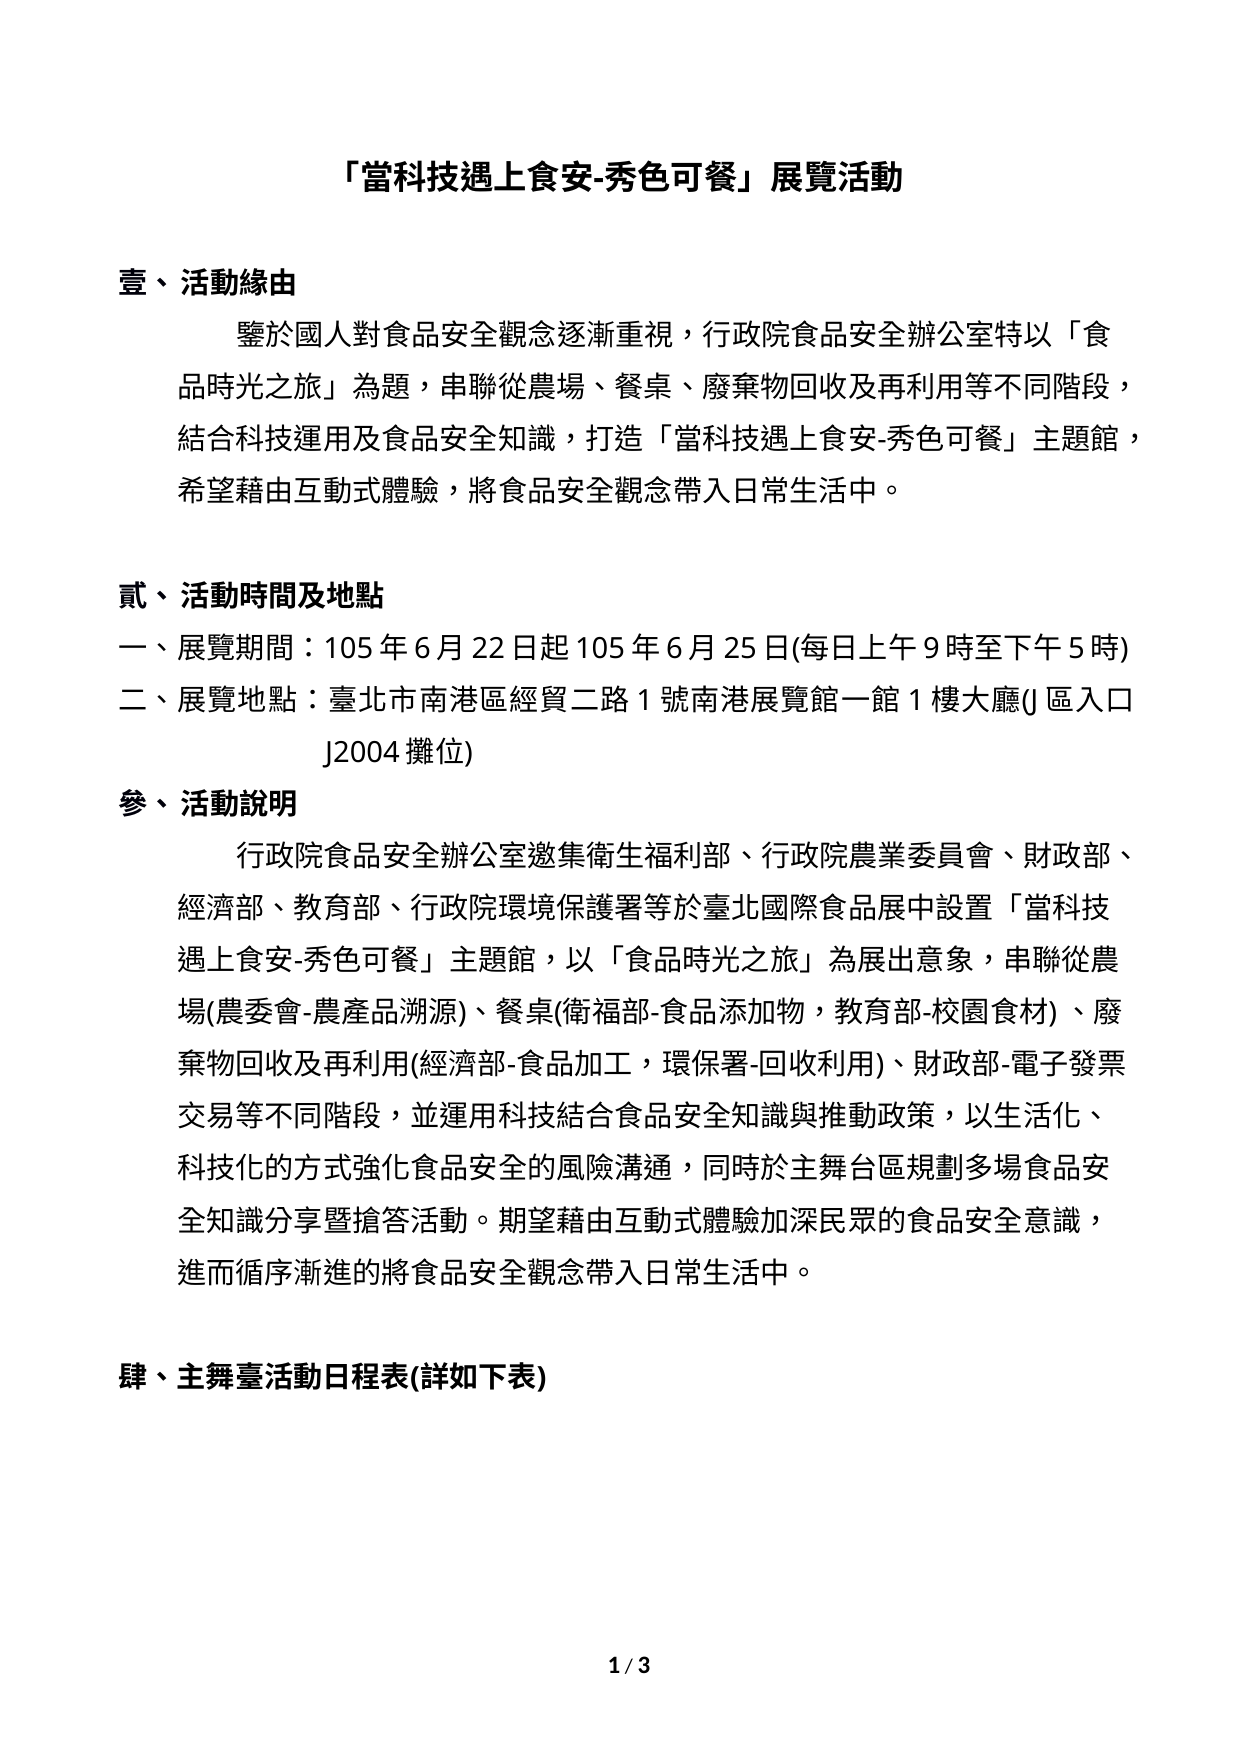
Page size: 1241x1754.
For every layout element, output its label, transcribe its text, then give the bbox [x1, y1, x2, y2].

list 展覽期間：105年6月22日起105年6月25日(每日上午9時至下午5時) [118, 616, 1134, 668]
text 「當科技遇上食安-秀色可餐」展覽活動 [103, 148, 1134, 200]
list 活動時間及地點 [118, 564, 1134, 616]
list 展覽地點：臺北市南港區經貿二路1號南港展覽館一館1樓大廳(J區入口J2004攤位) [118, 668, 1134, 773]
text 鑒於國人對食品安全觀念逐漸重視，行政院食品安全辦公室特以「食品時光之旅」為題，串聯從農場、餐桌、廢棄物回收及再利用等不同階段，結合科技運用及食品安全知識，打造「當科技遇上食安-秀色可餐」主題館，希望藉由互動式體驗，將食品安全觀念帶入日常生活中。 [177, 304, 1134, 512]
list 活動說明 [118, 773, 1134, 825]
list 活動緣由 [118, 252, 1134, 304]
text 行政院食品安全辦公室邀集衛生福利部、行政院農業委員會、財政部、經濟部、教育部、行政院環境保護署等於臺北國際食品展中設置「當科技遇上食安-秀色可餐」主題館，以「食品時光之旅」為展出意象，串聯從農場(農委會-農產品溯源)、餐桌(衛福部-食品添加物，教育部-校園食材) 、廢棄物回收及再利用(經濟部-食品加工，環保署-回收利用)、財政部-電子發票交易等不同階段，並運用科技結合食品安全知識與推動政策，以生活化、科技化的方式強化食品安全的風險溝通，同時於主舞台區規劃多場食品安全知識分享暨搶答活動。期望藉由互動式體驗加深民眾的食品安全意識，進而循序漸進的將食品安全觀念帶入日常生活中。 [177, 825, 1134, 1293]
text 肆、主舞臺活動日程表(詳如下表) [118, 1346, 1134, 1398]
